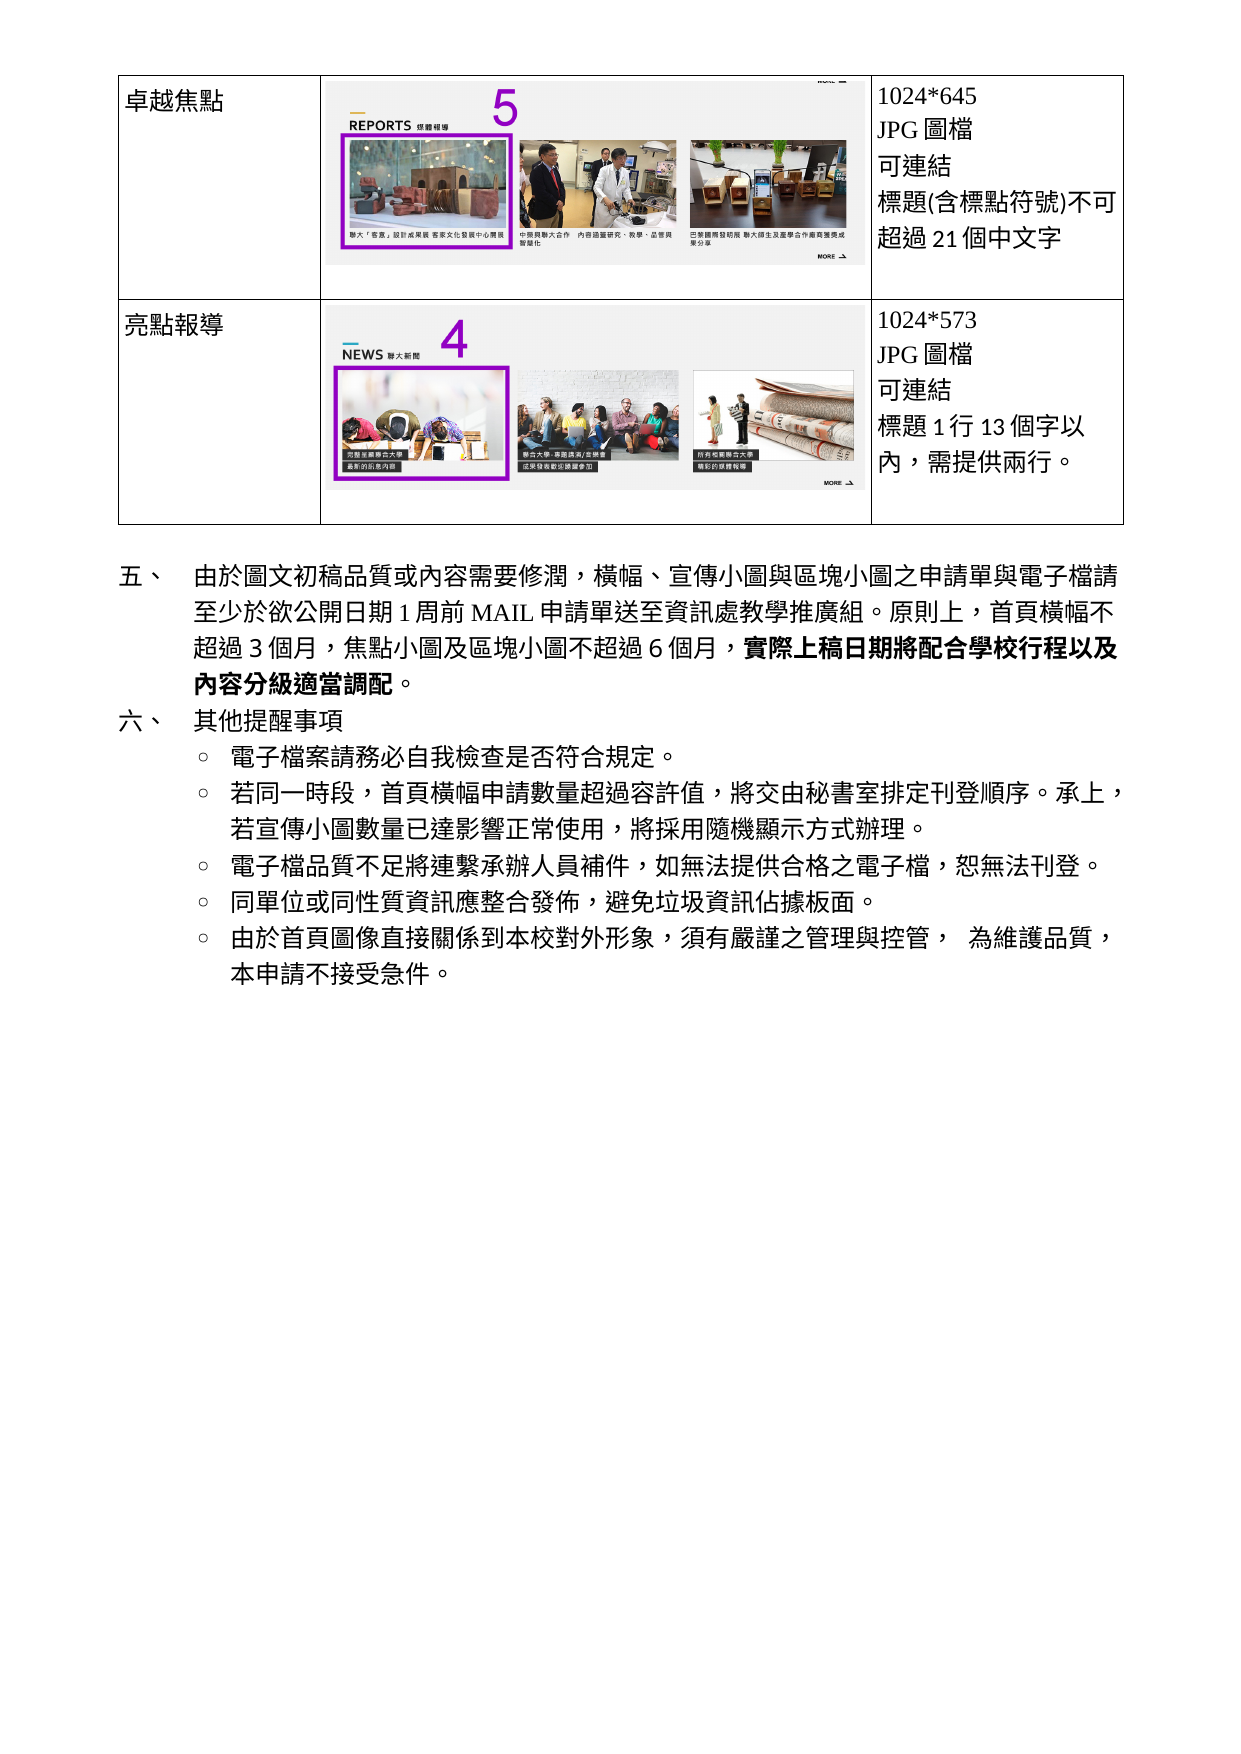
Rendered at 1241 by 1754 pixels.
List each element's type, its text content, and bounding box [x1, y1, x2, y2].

table_cell 1024*573 JPG圖檔 可連結 標題1行13個字以內，需提供兩行。 [872, 300, 1123, 524]
list 電子檔案請務必自我檢查是否符合規定。 [193, 737, 1122, 773]
list 其他提醒事項 [118, 701, 1122, 737]
table_cell [321, 76, 871, 299]
table_cell 1024*645 JPG圖檔 可連結 標題(含標點符號)不可超過21個中文字 [872, 76, 1123, 299]
list 電子檔品質不足將連繫承辦人員補件，如無法提供合格之電子檔，恕無法刊登。 [193, 846, 1122, 882]
table_cell [321, 300, 871, 524]
table_cell 卓越焦點 [119, 76, 320, 299]
table_cell 亮點報導 [119, 300, 320, 524]
list 由於首頁圖像直接關係到本校對外形象，須有嚴謹之管理與控管， 為維護品質，本申請不接受急件。 [193, 918, 1122, 991]
list 由於圖文初稿品質或內容需要修潤，橫幅、宣傳小圖與區塊小圖之申請單與電子檔請至少於欲公開日期1周前MAIL申請單送至資訊處教學推廣組。原則上，首頁橫幅不超過3個月，焦點小圖及區塊小圖不超過6個月，實際上稿日期將配合學校行程以及內容分級適當調配。 [118, 556, 1122, 701]
list 若同一時段，首頁橫幅申請數量超過容許值，將交由秘書室排定刊登順序。承上，若宣傳小圖數量已達影響正常使用，將採用隨機顯示方式辦理。 [193, 773, 1122, 846]
list 同單位或同性質資訊應整合發佈，避免垃圾資訊佔據板面。 [193, 882, 1122, 918]
